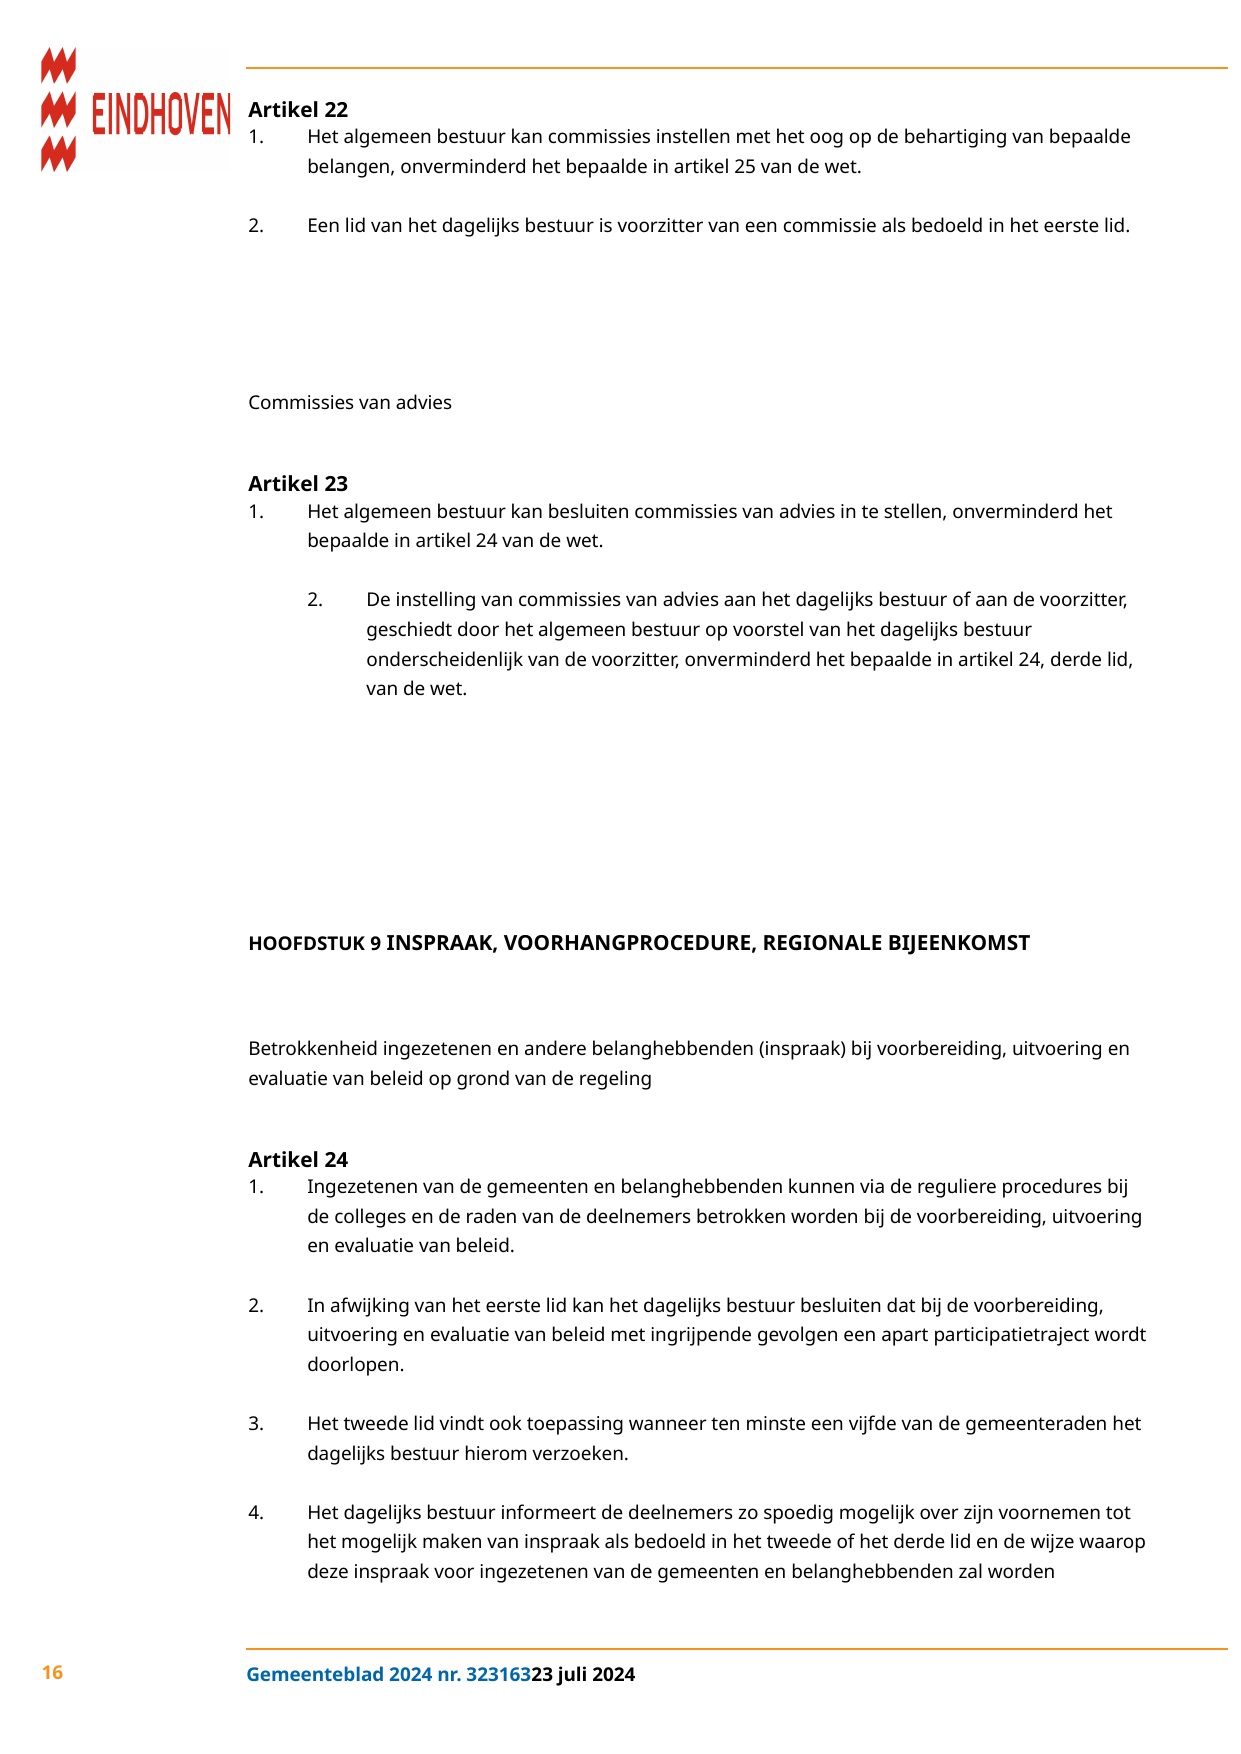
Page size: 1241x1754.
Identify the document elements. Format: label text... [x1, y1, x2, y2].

text Betrokkenheid ingezetenen en andere belanghebbenden (inspraak) bij voorbereiding, uitvoering en evaluatie van beleid op grond van de regeling [248, 1035, 1152, 1091]
list Het tweede lid vindt ook toepassing wanneer ten minste een vijfde van de gemeenteraden het dagelijks bestuur hierom verzoeken. [248, 1410, 1152, 1465]
text Commissies van advies [248, 389, 1152, 415]
list Het algemeen bestuur kan besluiten commissies van advies in te stellen, onverminderd het bepaalde in artikel 24 van de wet. [248, 498, 1152, 553]
list Een lid van het dagelijks bestuur is voorzitter van een commissie als bedoeld in het eerste lid. [248, 212, 1152, 238]
text HOOFDSTUK 9 INSPRAAK, VOORHANGPROCEDURE, REGIONALE BIJEENKOMST [248, 928, 1152, 957]
list Ingezetenen van de gemeenten en belanghebbenden kunnen via de reguliere procedures bij de colleges en de raden van de deelnemers betrokken worden bij de voorbereiding, uitvoering en evaluatie van beleid. [248, 1173, 1152, 1258]
list In afwijking van het eerste lid kan het dagelijks bestuur besluiten dat bij de voorbereiding, uitvoering en evaluatie van beleid met ingrijpende gevolgen een apart participatietraject wordt doorlopen. [248, 1292, 1152, 1377]
text Artikel 23 [248, 469, 1152, 498]
text Artikel 24 [248, 1145, 1152, 1173]
list Het algemeen bestuur kan commissies instellen met het oog op de behartiging van bepaalde belangen, onverminderd het bepaalde in artikel 25 van de wet. [248, 123, 1152, 178]
list Het dagelijks bestuur informeert de deelnemers zo spoedig mogelijk over zijn voornemen tot het mogelijk maken van inspraak als bedoeld in het tweede of het derde lid en de wijze waarop deze inspraak voor ingezetenen van de gemeenten en belanghebbenden zal worden [248, 1499, 1152, 1584]
list De instelling van commissies van advies aan het dagelijks bestuur of aan de voorzitter, geschiedt door het algemeen bestuur op voorstel van het dagelijks bestuur onderscheidenlijk van de voorzitter, onverminderd het bepaalde in artikel 24, derde lid, van de wet. [307, 587, 1152, 701]
picture [41, 47, 231, 172]
text Artikel 22 [248, 95, 1152, 123]
